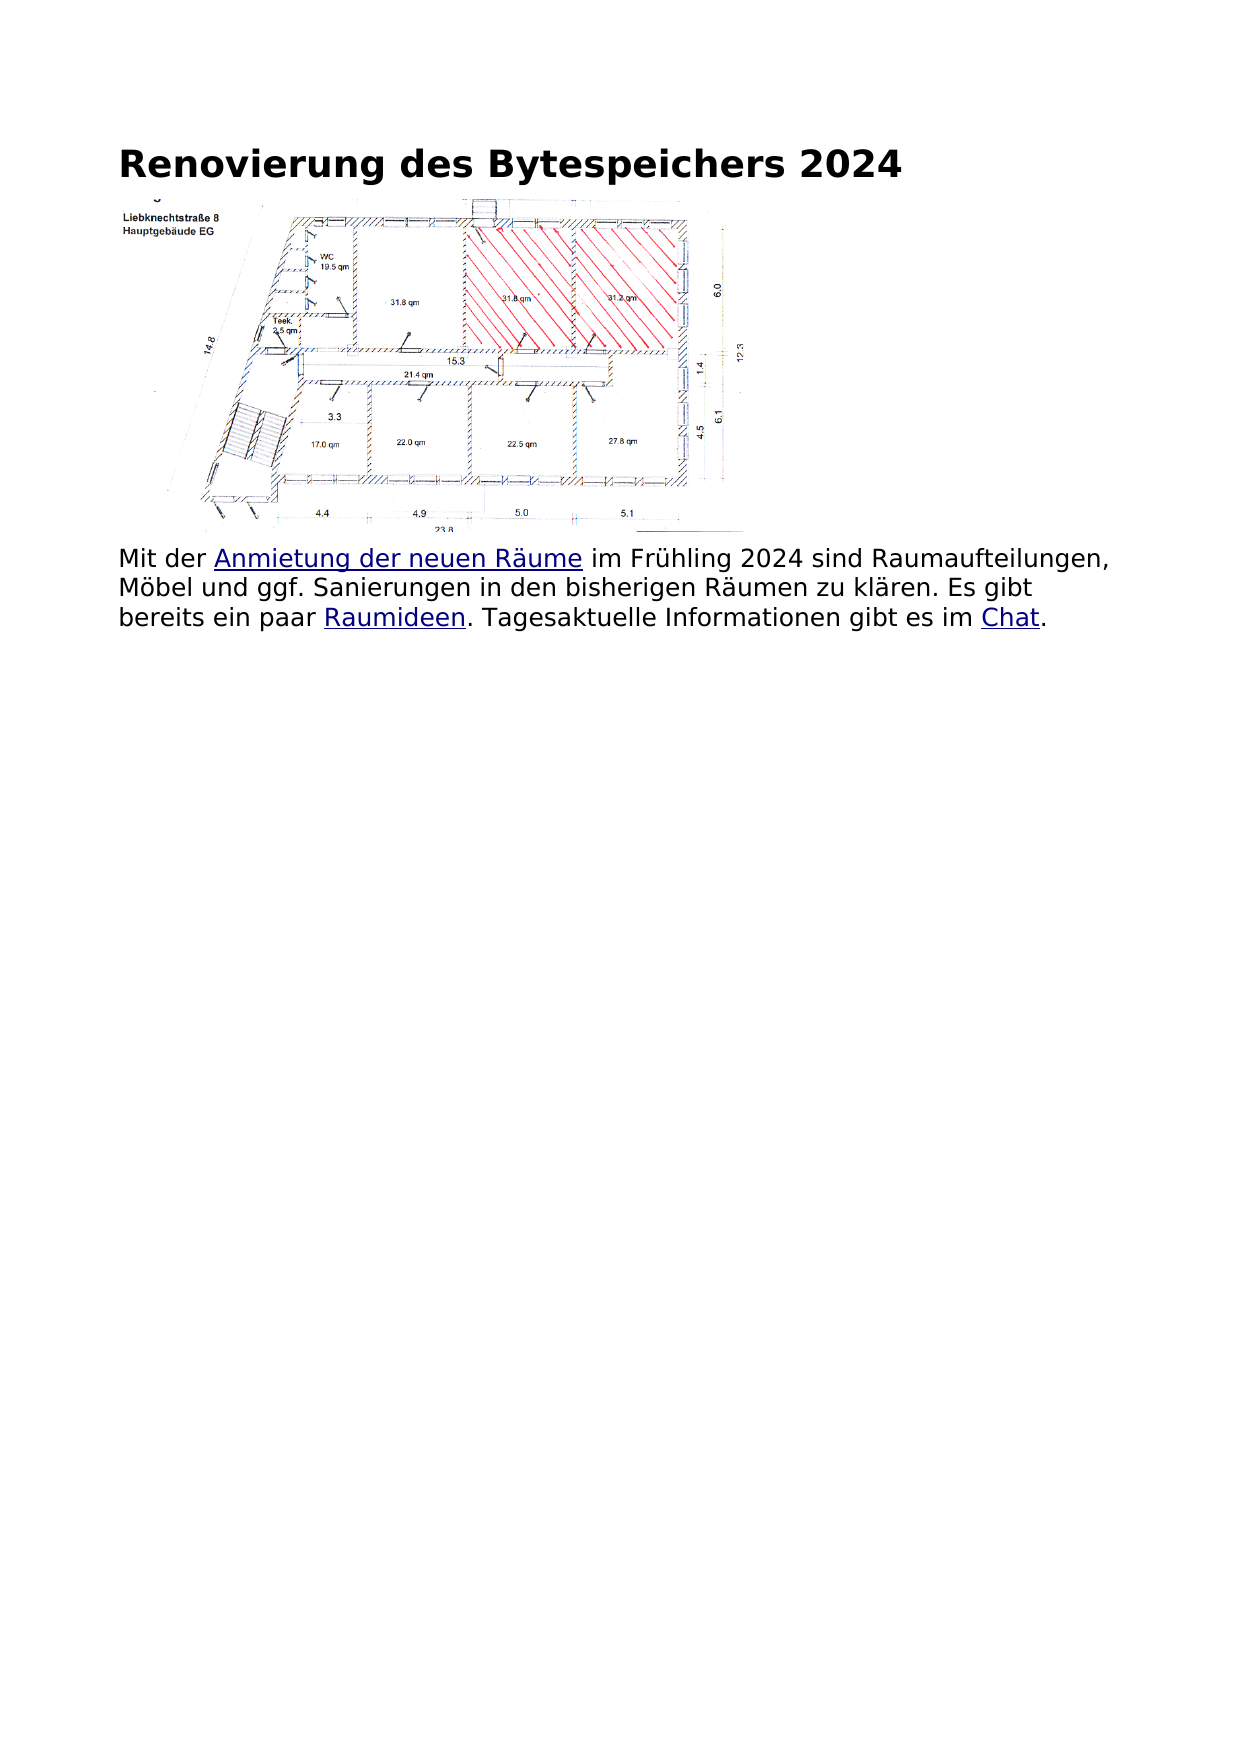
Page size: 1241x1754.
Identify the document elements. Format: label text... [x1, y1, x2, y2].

text Mit der Anmietung der neuen Räume im Frühling 2024 sind Raumaufteilungen, Möbel und ggf. Sanierungen in den bisherigen Räumen zu klären. Es gibt bereits ein paar Raumideen. Tagesaktuelle Informationen gibt es im Chat. [118, 544, 1122, 632]
subtitle Renovierung des Bytespeichers 2024 [118, 143, 1122, 187]
picture [118, 199, 744, 532]
